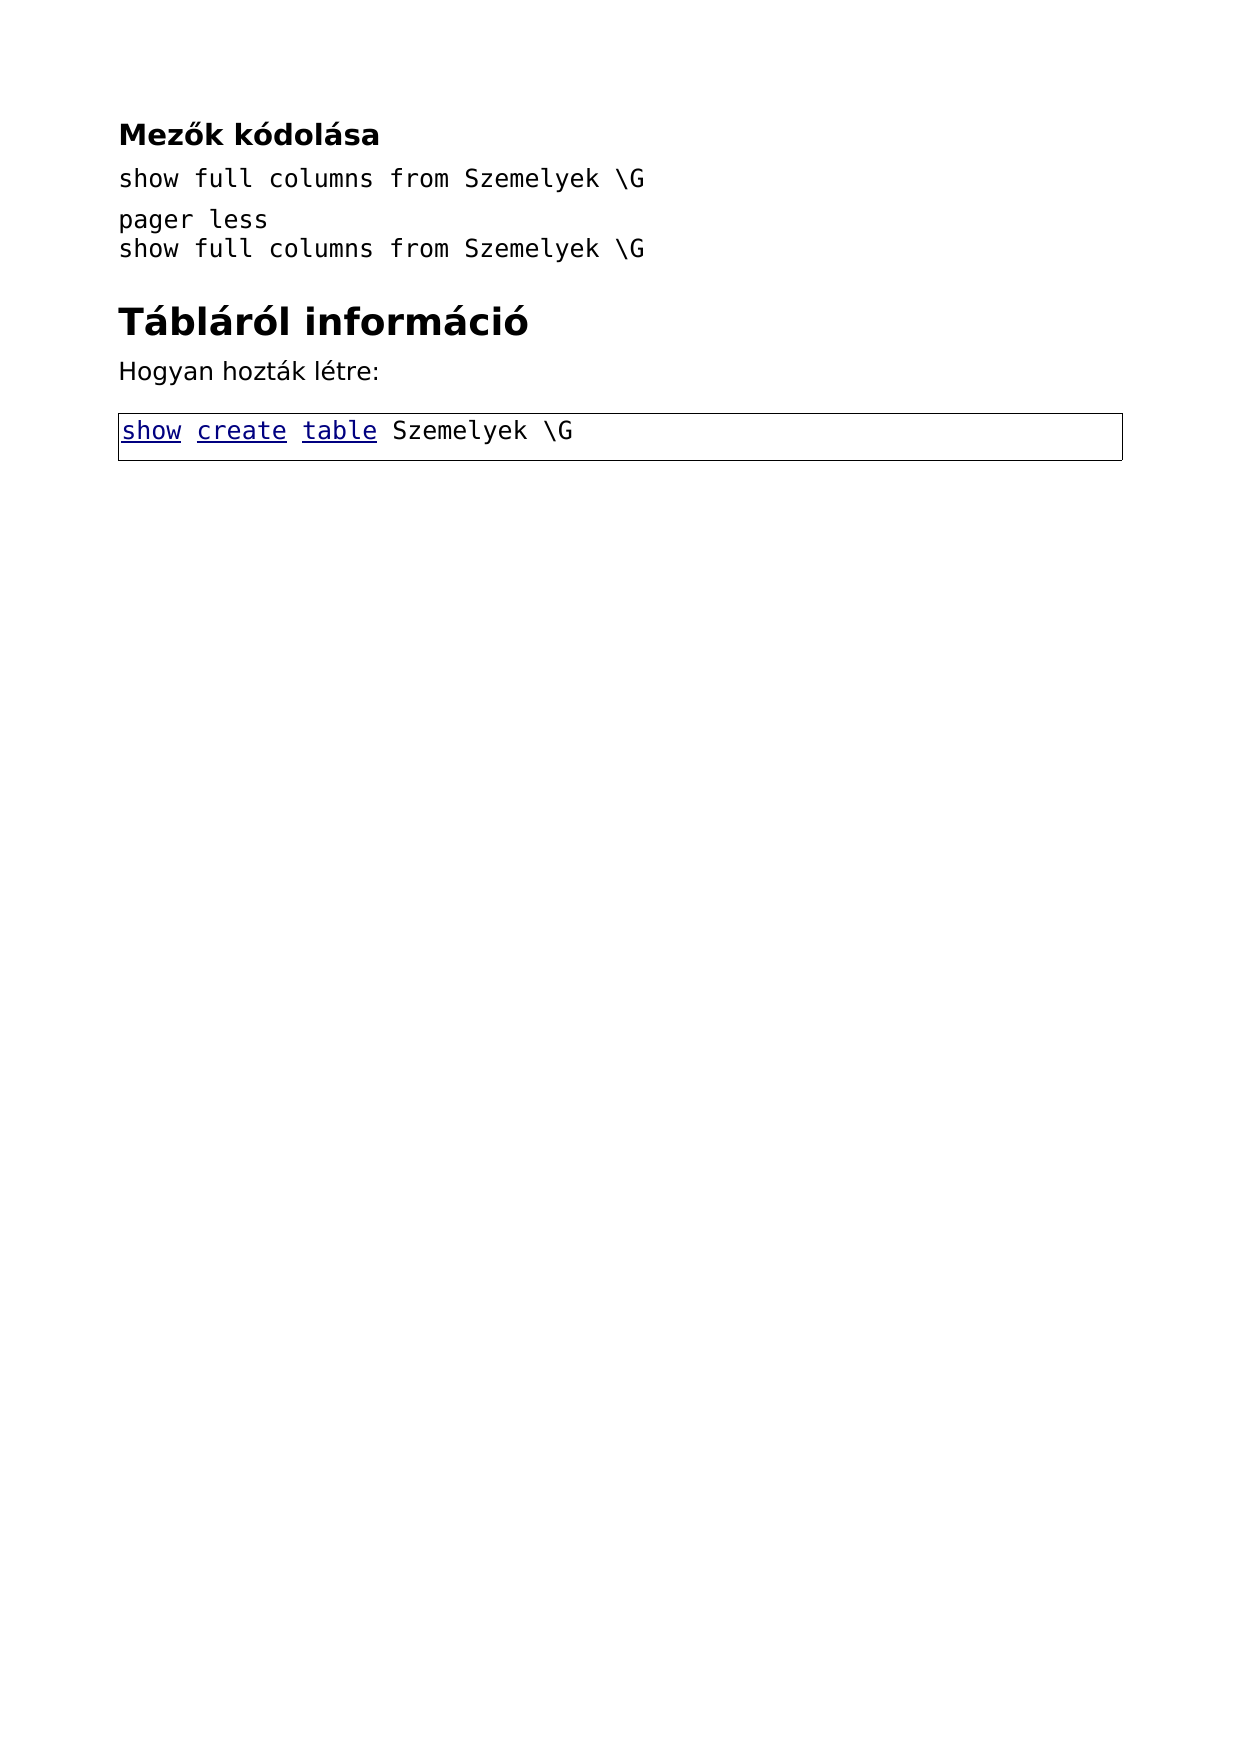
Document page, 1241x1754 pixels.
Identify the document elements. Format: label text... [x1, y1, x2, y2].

text show full columns from Szemelyek \G [118, 164, 1122, 194]
table_header show create table Szemelyek \G [119, 414, 1122, 460]
subtitle Tábláról információ [118, 301, 1122, 344]
text pager less show full columns from Szemelyek \G [118, 206, 1122, 264]
subtitle Mezők kódolása [118, 118, 1122, 152]
text Hogyan hozták létre: [118, 357, 1122, 386]
